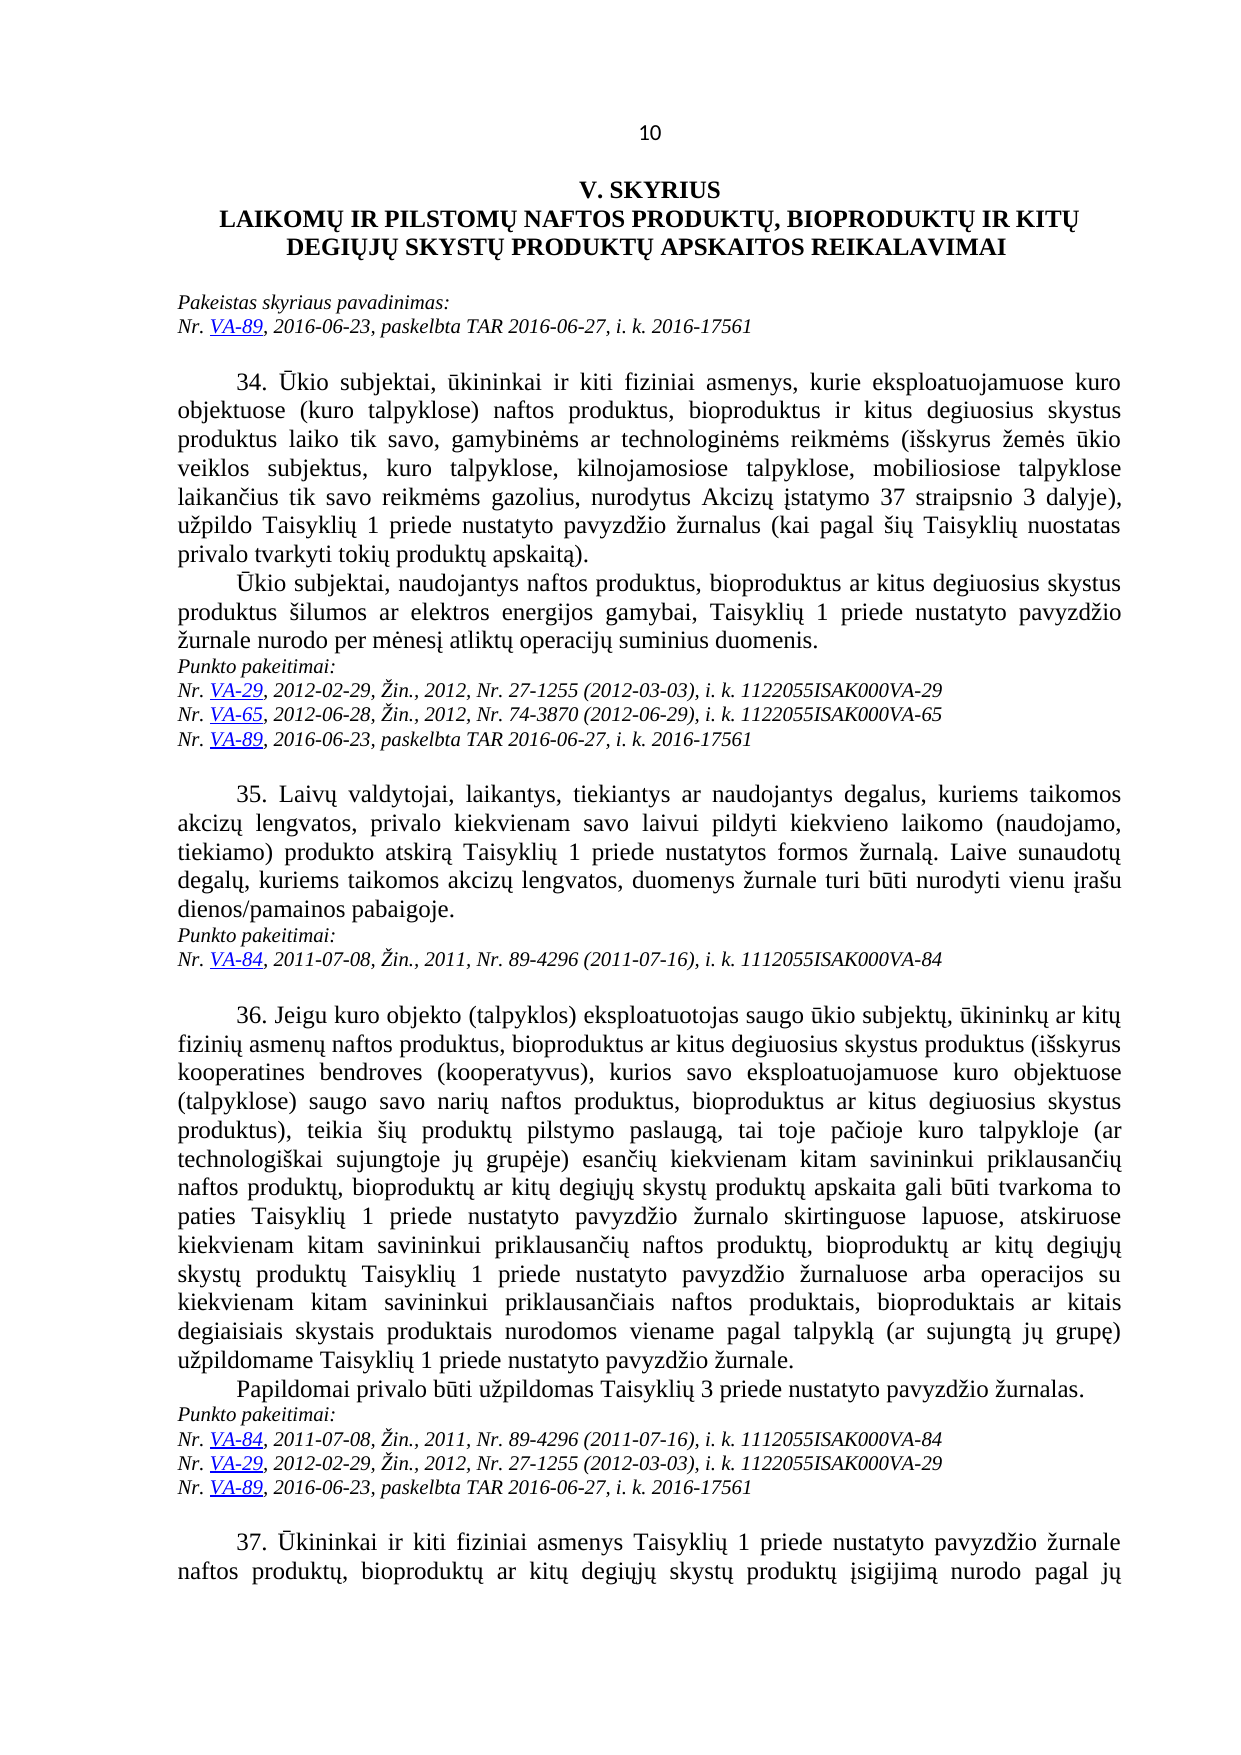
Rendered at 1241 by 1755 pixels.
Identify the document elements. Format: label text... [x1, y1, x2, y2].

text Nr. VA-84, 2011-07-08, Žin., 2011, Nr. 89-4296 (2011-07-16), i. k. 1112055ISAK000VA-84 [177, 947, 1122, 971]
text LAIKOMŲ IR PILSTOMŲ NAFTOS PRODUKTŲ, BIOPRODUKTŲ IR KITŲ DEGIŲJŲ SKYSTŲ PRODUKTŲ APSKAITOS REIKALAVIMAI [177, 204, 1122, 261]
text 34. Ūkio subjektai, ūkininkai ir kiti fiziniai asmenys, kurie eksploatuojamuose kuro objektuose (kuro talpyklose) naftos produktus, bioproduktus ir kitus degiuosius skystus produktus laiko tik savo, gamybinėms ar technologinėms reikmėms (išskyrus žemės ūkio veiklos subjektus, kuro talpyklose, kilnojamosiose talpyklose, mobiliosiose talpyklose laikančius tik savo reikmėms gazolius, nurodytus Akcizų įstatymo 37 straipsnio 3 dalyje), užpildo Taisyklių 1 priede nustatyto pavyzdžio žurnalus (kai pagal šių Taisyklių nuostatas privalo tvarkyti tokių produktų apskaitą). [177, 367, 1122, 568]
text 36. Jeigu kuro objekto (talpyklos) eksploatuotojas saugo ūkio subjektų, ūkininkų ar kitų fizinių asmenų naftos produktus, bioproduktus ar kitus degiuosius skystus produktus (išskyrus kooperatines bendroves (kooperatyvus), kurios savo eksploatuojamuose kuro objektuose (talpyklose) saugo savo narių naftos produktus, bioproduktus ar kitus degiuosius skystus produktus), teikia šių produktų pilstymo paslaugą, tai toje pačioje kuro talpykloje (ar technologiškai sujungtoje jų grupėje) esančių kiekvienam kitam savininkui priklausančių naftos produktų, bioproduktų ar kitų degiųjų skystų produktų apskaita gali būti tvarkoma to paties Taisyklių 1 priede nustatyto pavyzdžio žurnalo skirtinguose lapuose, atskiruose kiekvienam kitam savininkui priklausančių naftos produktų, bioproduktų ar kitų degiųjų skystų produktų Taisyklių 1 priede nustatyto pavyzdžio žurnaluose arba operacijos su kiekvienam kitam savininkui priklausančiais naftos produktais, bioproduktais ar kitais degiaisiais skystais produktais nurodomos viename pagal talpyklą (ar sujungtą jų grupę) užpildomame Taisyklių 1 priede nustatyto pavyzdžio žurnale. [177, 1000, 1122, 1374]
text Nr. VA-29, 2012-02-29, Žin., 2012, Nr. 27-1255 (2012-03-03), i. k. 1122055ISAK000VA-29 [177, 1451, 1122, 1474]
text Ūkio subjektai, naudojantys naftos produktus, bioproduktus ar kitus degiuosius skystus produktus šilumos ar elektros energijos gamybai, Taisyklių 1 priede nustatyto pavyzdžio žurnale nurodo per mėnesį atliktų operacijų suminius duomenis. [177, 568, 1122, 654]
text Punkto pakeitimai: [177, 923, 1122, 947]
text V. skyrius [177, 175, 1122, 204]
text Pakeistas skyriaus pavadinimas: [177, 290, 1122, 314]
text Nr. VA-89, 2016-06-23, paskelbta TAR 2016-06-27, i. k. 2016-17561 [177, 726, 1122, 751]
text Nr. VA-84, 2011-07-08, Žin., 2011, Nr. 89-4296 (2011-07-16), i. k. 1112055ISAK000VA-84 [177, 1426, 1122, 1451]
text Nr. VA-89, 2016-06-23, paskelbta TAR 2016-06-27, i. k. 2016-17561 [177, 1474, 1122, 1499]
text Nr. VA-29, 2012-02-29, Žin., 2012, Nr. 27-1255 (2012-03-03), i. k. 1122055ISAK000VA-29 [177, 678, 1122, 702]
text 37. Ūkininkai ir kiti fiziniai asmenys Taisyklių 1 priede nustatyto pavyzdžio žurnale naftos produktų, bioproduktų ar kitų degiųjų skystų produktų įsigijimą nurodo pagal jų [177, 1527, 1122, 1585]
text Papildomai privalo būti užpildomas Taisyklių 3 priede nustatyto pavyzdžio žurnalas. [177, 1374, 1122, 1402]
text 35. Laivų valdytojai, laikantys, tiekiantys ar naudojantys degalus, kuriems taikomos akcizų lengvatos, privalo kiekvienam savo laivui pildyti kiekvieno laikomo (naudojamo, tiekiamo) produkto atskirą Taisyklių 1 priede nustatytos formos žurnalą. Laive sunaudotų degalų, kuriems taikomos akcizų lengvatos, duomenys žurnale turi būti nurodyti vienu įrašu dienos/pamainos pabaigoje. [177, 779, 1122, 923]
text Nr. VA-89, 2016-06-23, paskelbta TAR 2016-06-27, i. k. 2016-17561 [177, 314, 1122, 338]
text Punkto pakeitimai: [177, 654, 1122, 678]
text Nr. VA-65, 2012-06-28, Žin., 2012, Nr. 74-3870 (2012-06-29), i. k. 1122055ISAK000VA-65 [177, 702, 1122, 726]
text Punkto pakeitimai: [177, 1402, 1122, 1426]
